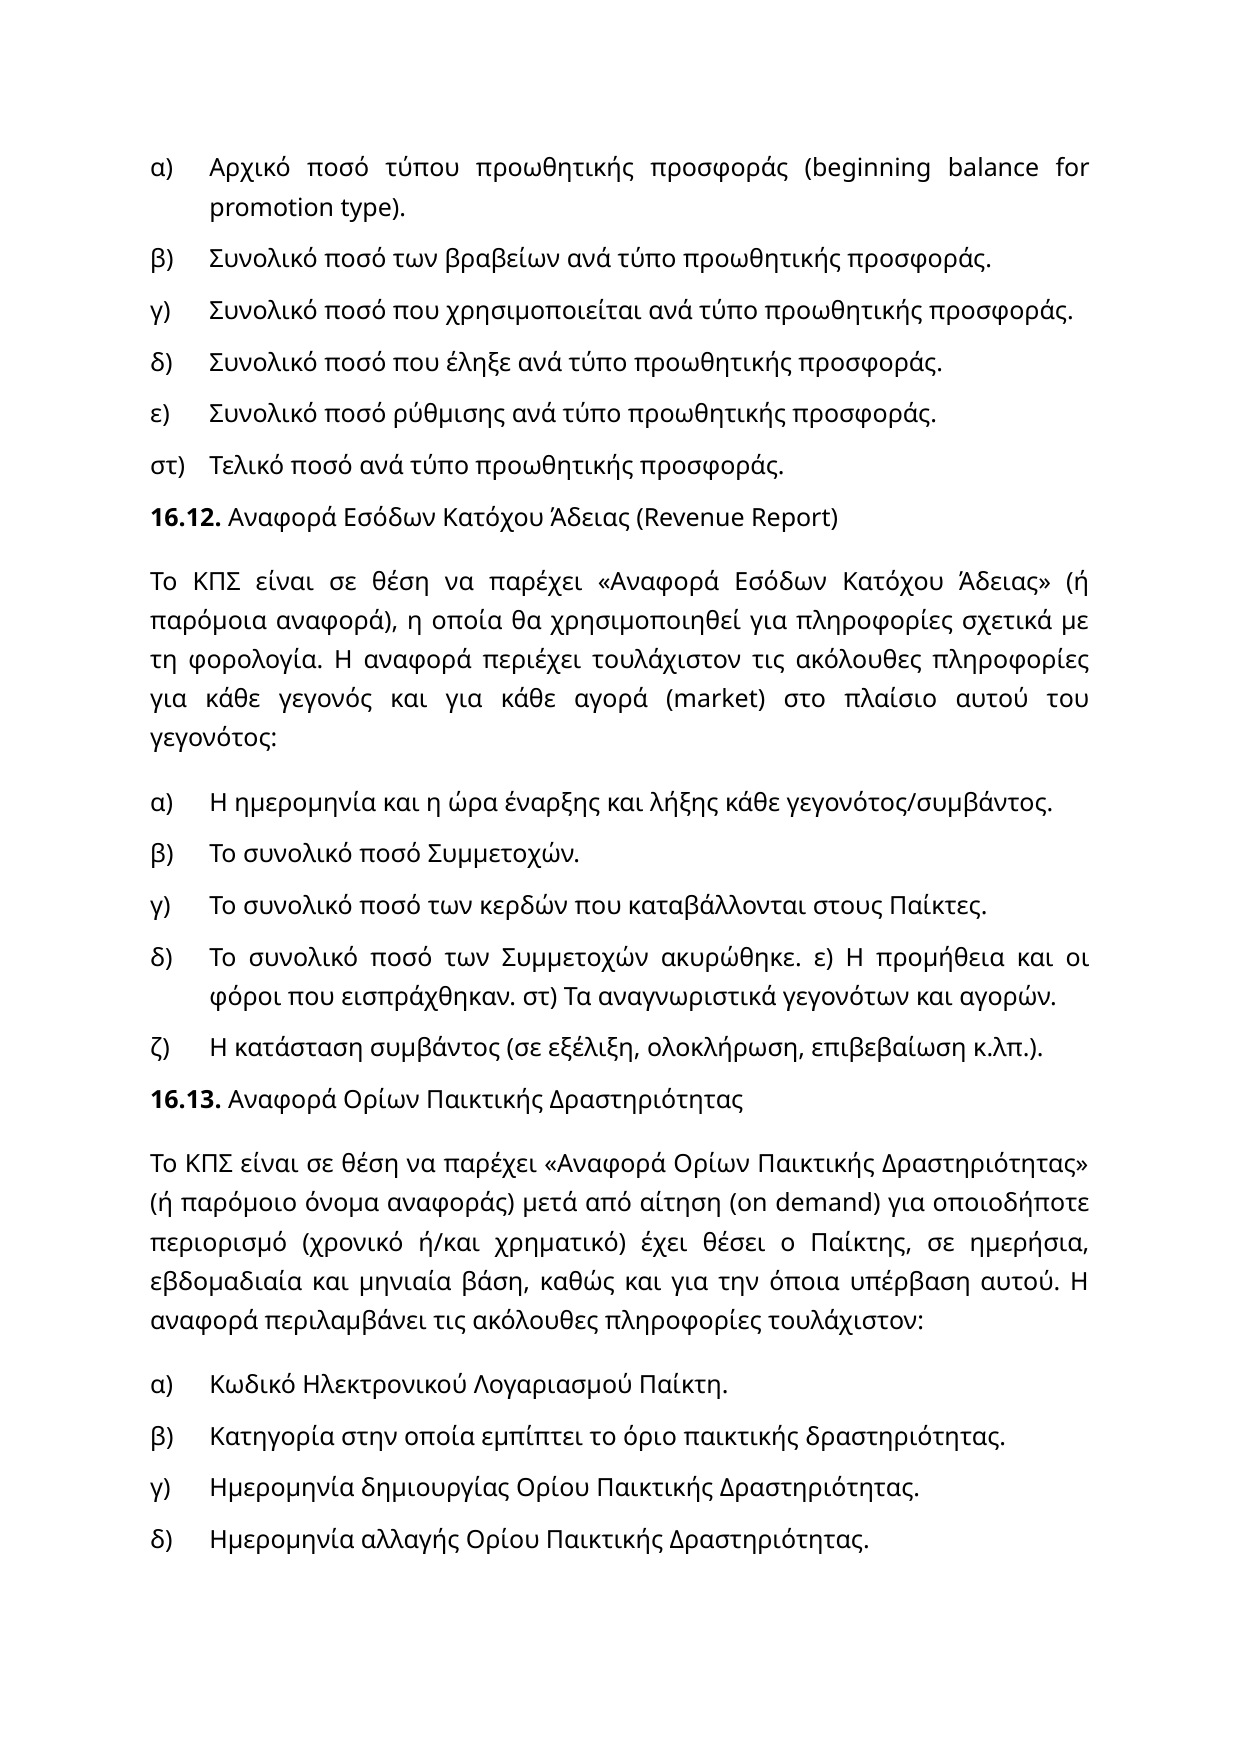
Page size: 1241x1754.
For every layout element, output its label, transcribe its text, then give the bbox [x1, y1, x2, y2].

list δ) Συνολικό ποσό που έληξε ανά τύπο προωθητικής προσφοράς. [150, 344, 1090, 378]
list ε) Συνολικό ποσό ρύθμισης ανά τύπο προωθητικής προσφοράς. [150, 396, 1090, 430]
list γ) Συνολικό ποσό που χρησιμοποιείται ανά τύπο προωθητικής προσφοράς. [150, 292, 1090, 327]
list α) Η ημερομηνία και η ώρα έναρξης και λήξης κάθε γεγονότος/συμβάντος. [150, 784, 1090, 818]
list γ) Το συνολικό ποσό των κερδών που καταβάλλονται στους Παίκτες. [150, 887, 1090, 922]
list β) Συνολικό ποσό των βραβείων ανά τύπο προωθητικής προσφοράς. [150, 241, 1090, 275]
list β) Κατηγορία στην οποία εμπίπτει το όριο παικτικής δραστηριότητας. [150, 1418, 1090, 1452]
list στ) Τελικό ποσό ανά τύπο προωθητικής προσφοράς. [150, 447, 1090, 482]
list α) Αρχικό ποσό τύπου προωθητικής προσφοράς (beginning balance for promotion type). [150, 150, 1090, 223]
list ζ) Η κατάσταση συμβάντος (σε εξέλιξη, ολοκλήρωση, επιβεβαίωση κ.λπ.). [150, 1030, 1090, 1064]
text 16.12. Αναφορά Εσόδων Κατόχου Άδειας (Revenue Report) [150, 499, 1090, 533]
text Το ΚΠΣ είναι σε θέση να παρέχει «Αναφορά Εσόδων Κατόχου Άδειας» (ή παρόμοια αναφορά), η οποία θα χρησιμοποιηθεί για πληροφορίες σχετικά με τη φορολογία. Η αναφορά περιέχει τουλάχιστον τις ακόλουθες πληροφορίες για κάθε γεγονός και για κάθε αγορά (market) στο πλαίσιο αυτού του γεγονότος: [150, 563, 1090, 754]
list δ) Ημερομηνία αλλαγής Ορίου Παικτικής Δραστηριότητας. [150, 1522, 1090, 1556]
list γ) Ημερομηνία δημιουργίας Ορίου Παικτικής Δραστηριότητας. [150, 1470, 1090, 1504]
list β) Το συνολικό ποσό Συμμετοχών. [150, 836, 1090, 870]
list α) Κωδικό Ηλεκτρονικού Λογαριασμού Παίκτη. [150, 1367, 1090, 1401]
text Το ΚΠΣ είναι σε θέση να παρέχει «Αναφορά Ορίων Παικτικής Δραστηριότητας» (ή παρόμοιο όνομα αναφοράς) μετά από αίτηση (on demand) για οποιοδήποτε περιορισμό (χρονικό ή/και χρηματικό) έχει θέσει ο Παίκτης, σε ημερήσια, εβδομαδιαία και μηνιαία βάση, καθώς και για την όποια υπέρβαση αυτού. Η αναφορά περιλαμβάνει τις ακόλουθες πληροφορίες τουλάχιστον: [150, 1146, 1090, 1337]
text 16.13. Αναφορά Ορίων Παικτικής Δραστηριότητας [150, 1082, 1090, 1116]
list δ) Το συνολικό ποσό των Συμμετοχών ακυρώθηκε. ε) Η προμήθεια και οι φόροι που εισπράχθηκαν. στ) Τα αναγνωριστικά γεγονότων και αγορών. [150, 939, 1090, 1012]
